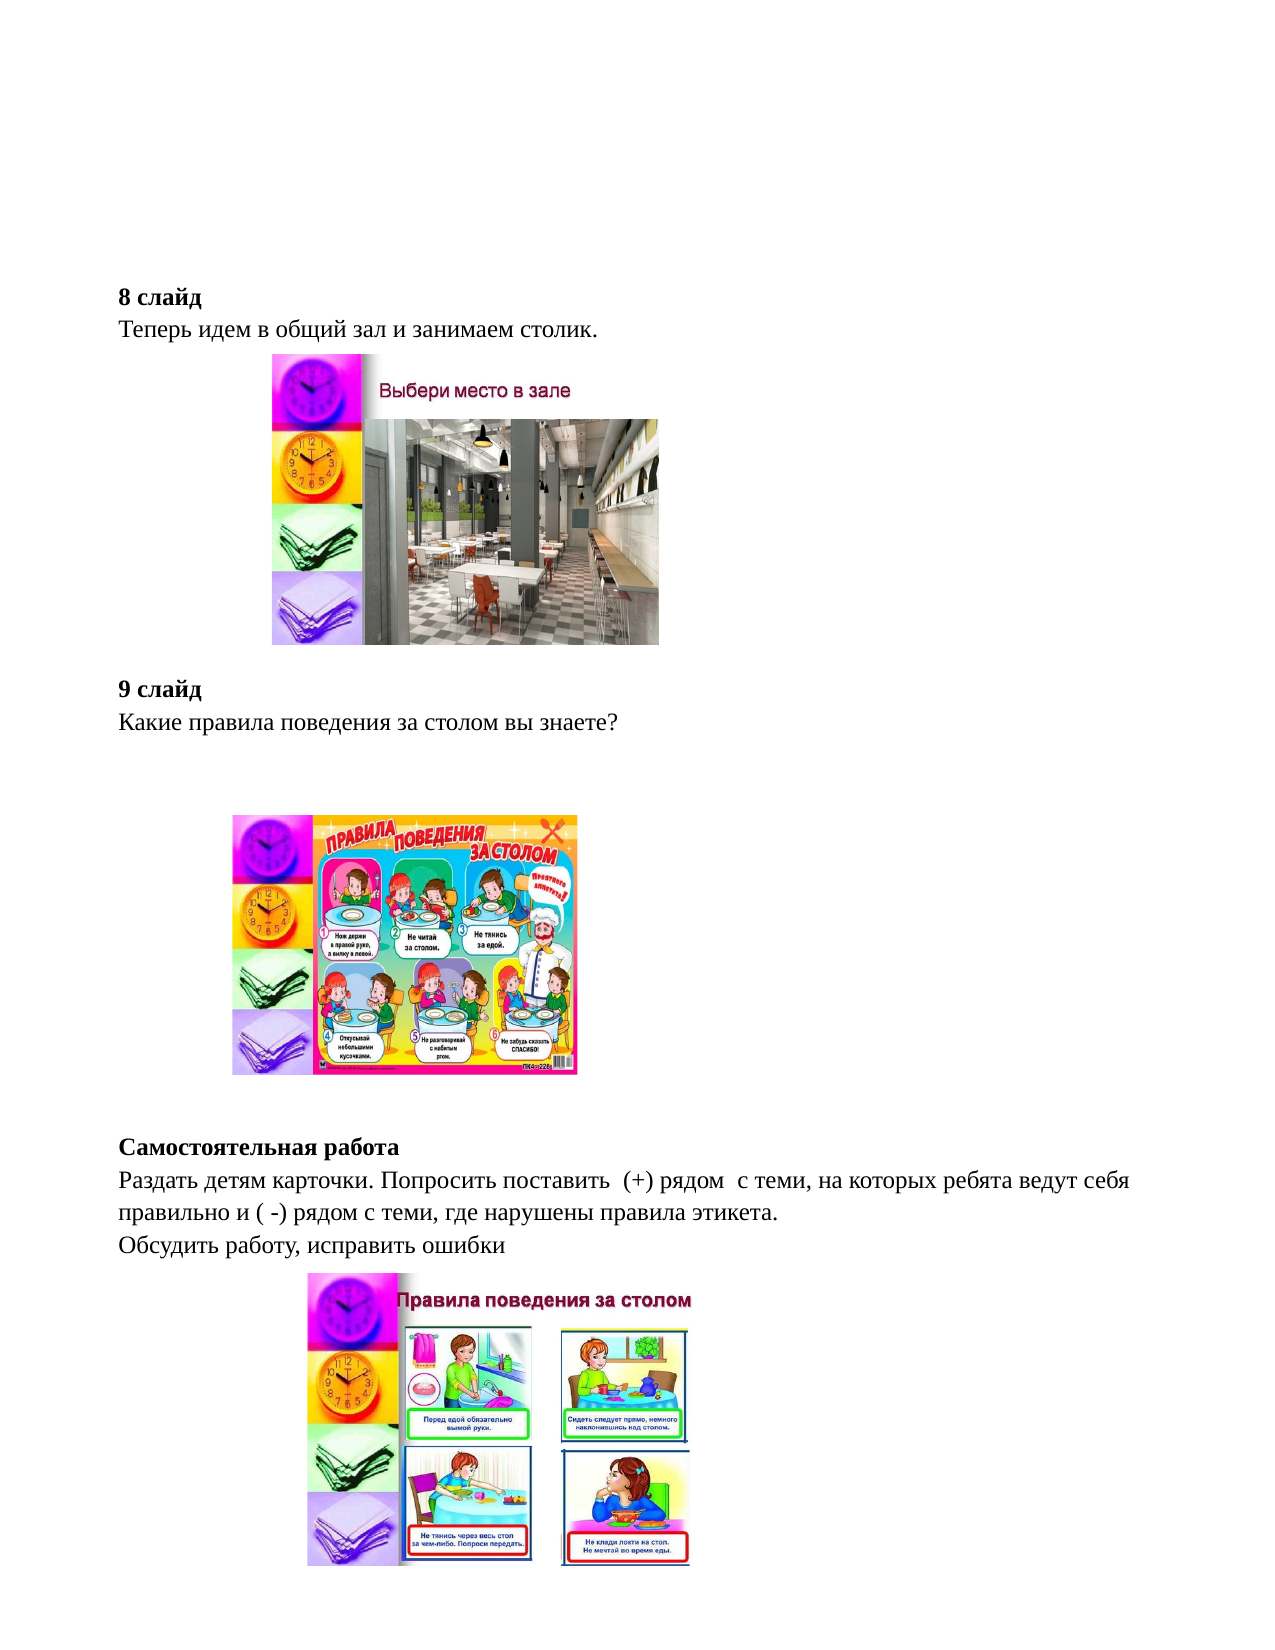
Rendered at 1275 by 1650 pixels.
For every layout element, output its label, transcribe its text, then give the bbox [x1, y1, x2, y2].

picture [271, 354, 659, 645]
text 8 слайд [118, 282, 1157, 310]
text Раздать детям карточки. Попросить поставить (+) рядом с теми, на которых ребята ведут себя правильно и ( -) рядом с теми, где нарушены правила этикета. [118, 1165, 1157, 1226]
text Самостоятельная работа [118, 1132, 1157, 1161]
text Обсудить работу, исправить ошибки [118, 1230, 1157, 1259]
text 9 слайд [118, 674, 1157, 703]
text Теперь идем в общий зал и занимаем столик. [118, 314, 1157, 343]
picture [307, 1273, 697, 1566]
text Какие правила поведения за столом вы знаете? [118, 707, 1157, 736]
picture [232, 815, 578, 1075]
